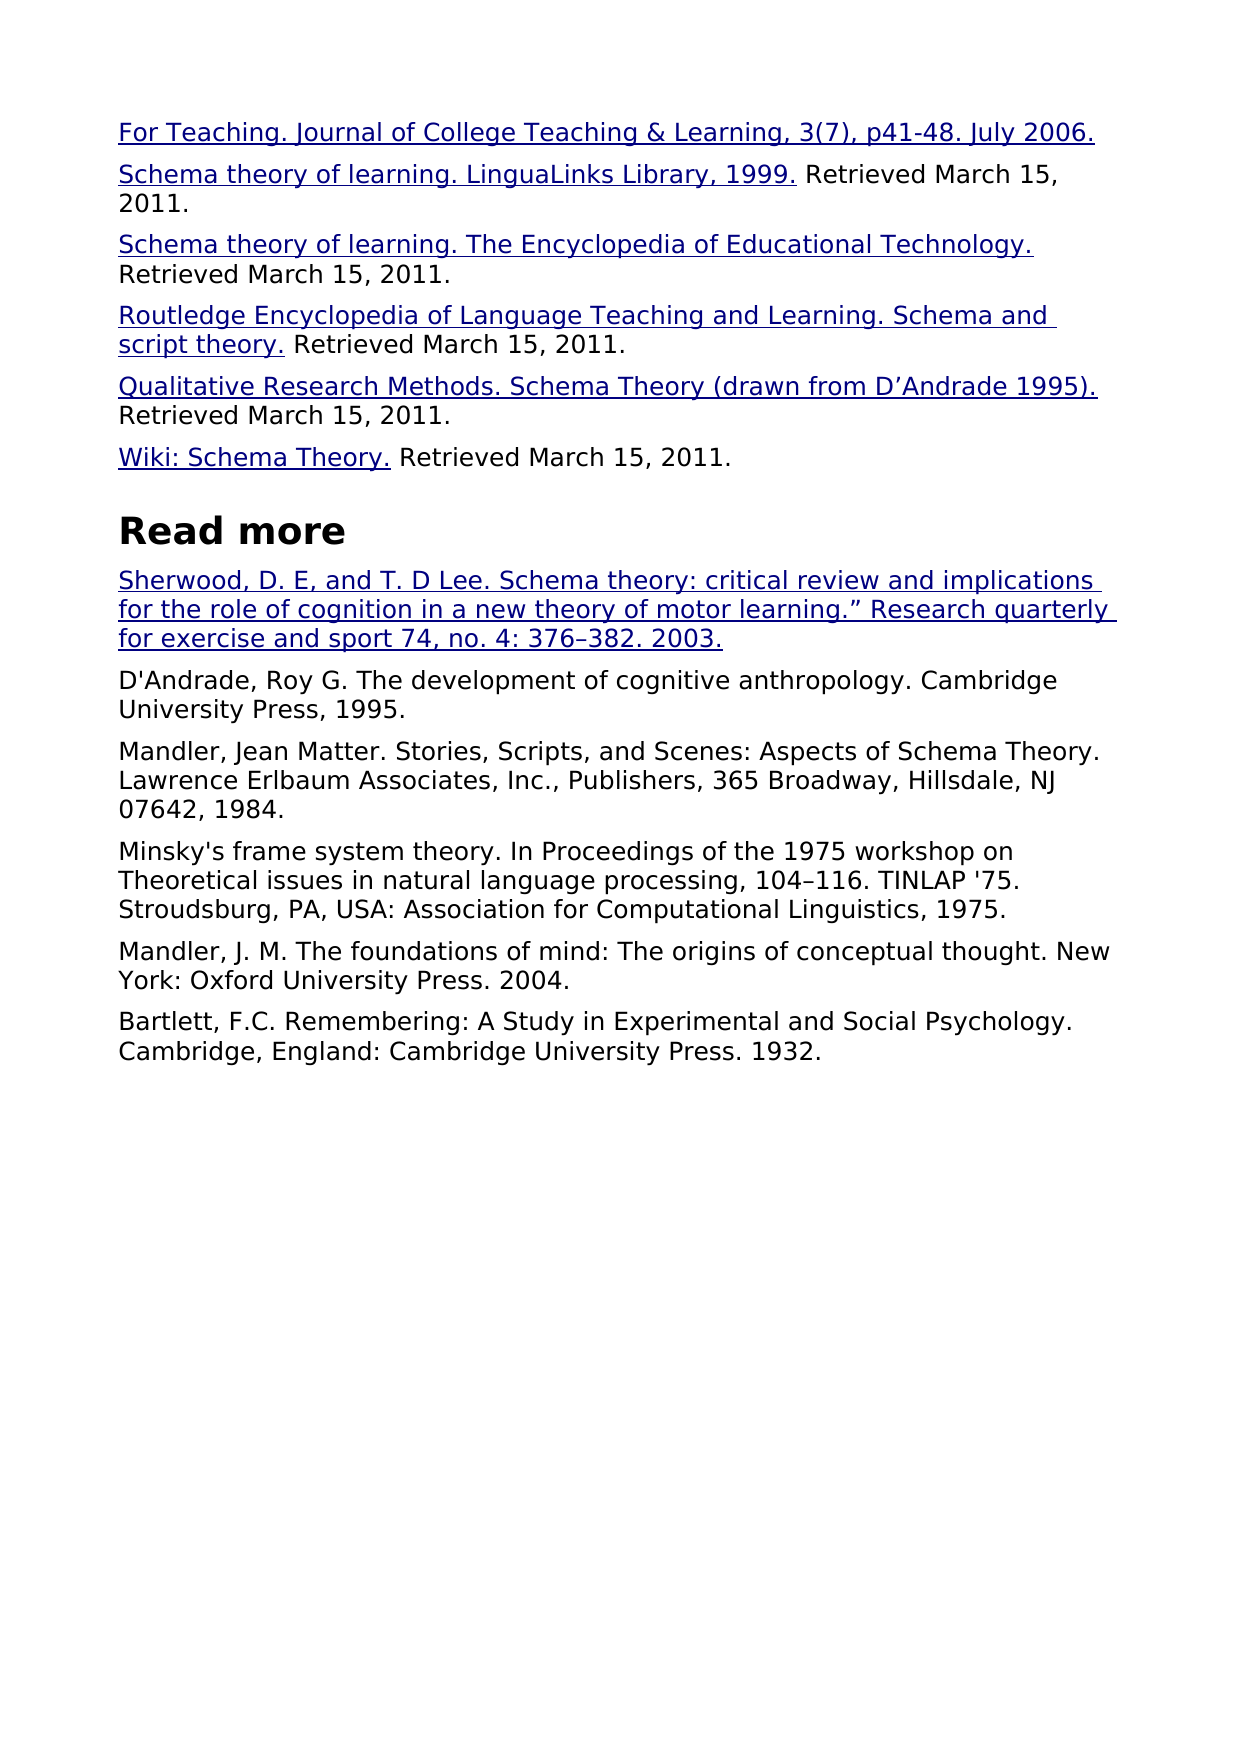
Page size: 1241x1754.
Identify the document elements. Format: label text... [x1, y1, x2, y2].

text Schema theory of learning. LinguaLinks Library, 1999. Retrieved March 15, 2011. [118, 160, 1122, 218]
text Bartlett, F.C. Remembering: A Study in Experimental and Social Psychology. Cambridge, England: Cambridge University Press. 1932. [118, 1008, 1122, 1066]
text D'Andrade, Roy G. The development of cognitive anthropology. Cambridge University Press, 1995. [118, 666, 1122, 724]
subtitle Read more [118, 510, 1122, 553]
text Minsky's frame system theory. In Proceedings of the 1975 workshop on Theoretical issues in natural language processing, 104–116. TINLAP '75. Stroudsburg, PA, USA: Association for Computational Linguistics, 1975. [118, 837, 1122, 924]
text For Teaching. Journal of College Teaching & Learning, 3(7), p41-48. July 2006. [118, 118, 1122, 147]
text Routledge Encyclopedia of Language Teaching and Learning. Schema and script theory. Retrieved March 15, 2011. [118, 301, 1122, 360]
text Mandler, Jean Matter. Stories, Scripts, and Scenes: Aspects of Schema Theory. Lawrence Erlbaum Associates, Inc., Publishers, 365 Broadway, Hillsdale, NJ 07642, 1984. [118, 737, 1122, 824]
text Sherwood, D. E, and T. D Lee. Schema theory: critical review and implications for the role of cognition in a new theory of motor learning.” Research quarterly for exercise and sport 74, no. 4: 376–382. 2003. [118, 566, 1122, 653]
text Wiki: Schema Theory. Retrieved March 15, 2011. [118, 443, 1122, 472]
text Schema theory of learning. The Encyclopedia of Educational Technology. Retrieved March 15, 2011. [118, 231, 1122, 289]
text Mandler, J. M. The foundations of mind: The origins of conceptual thought. New York: Oxford University Press. 2004. [118, 937, 1122, 995]
text Qualitative Research Methods. Schema Theory (drawn from D’Andrade 1995). Retrieved March 15, 2011. [118, 372, 1122, 431]
